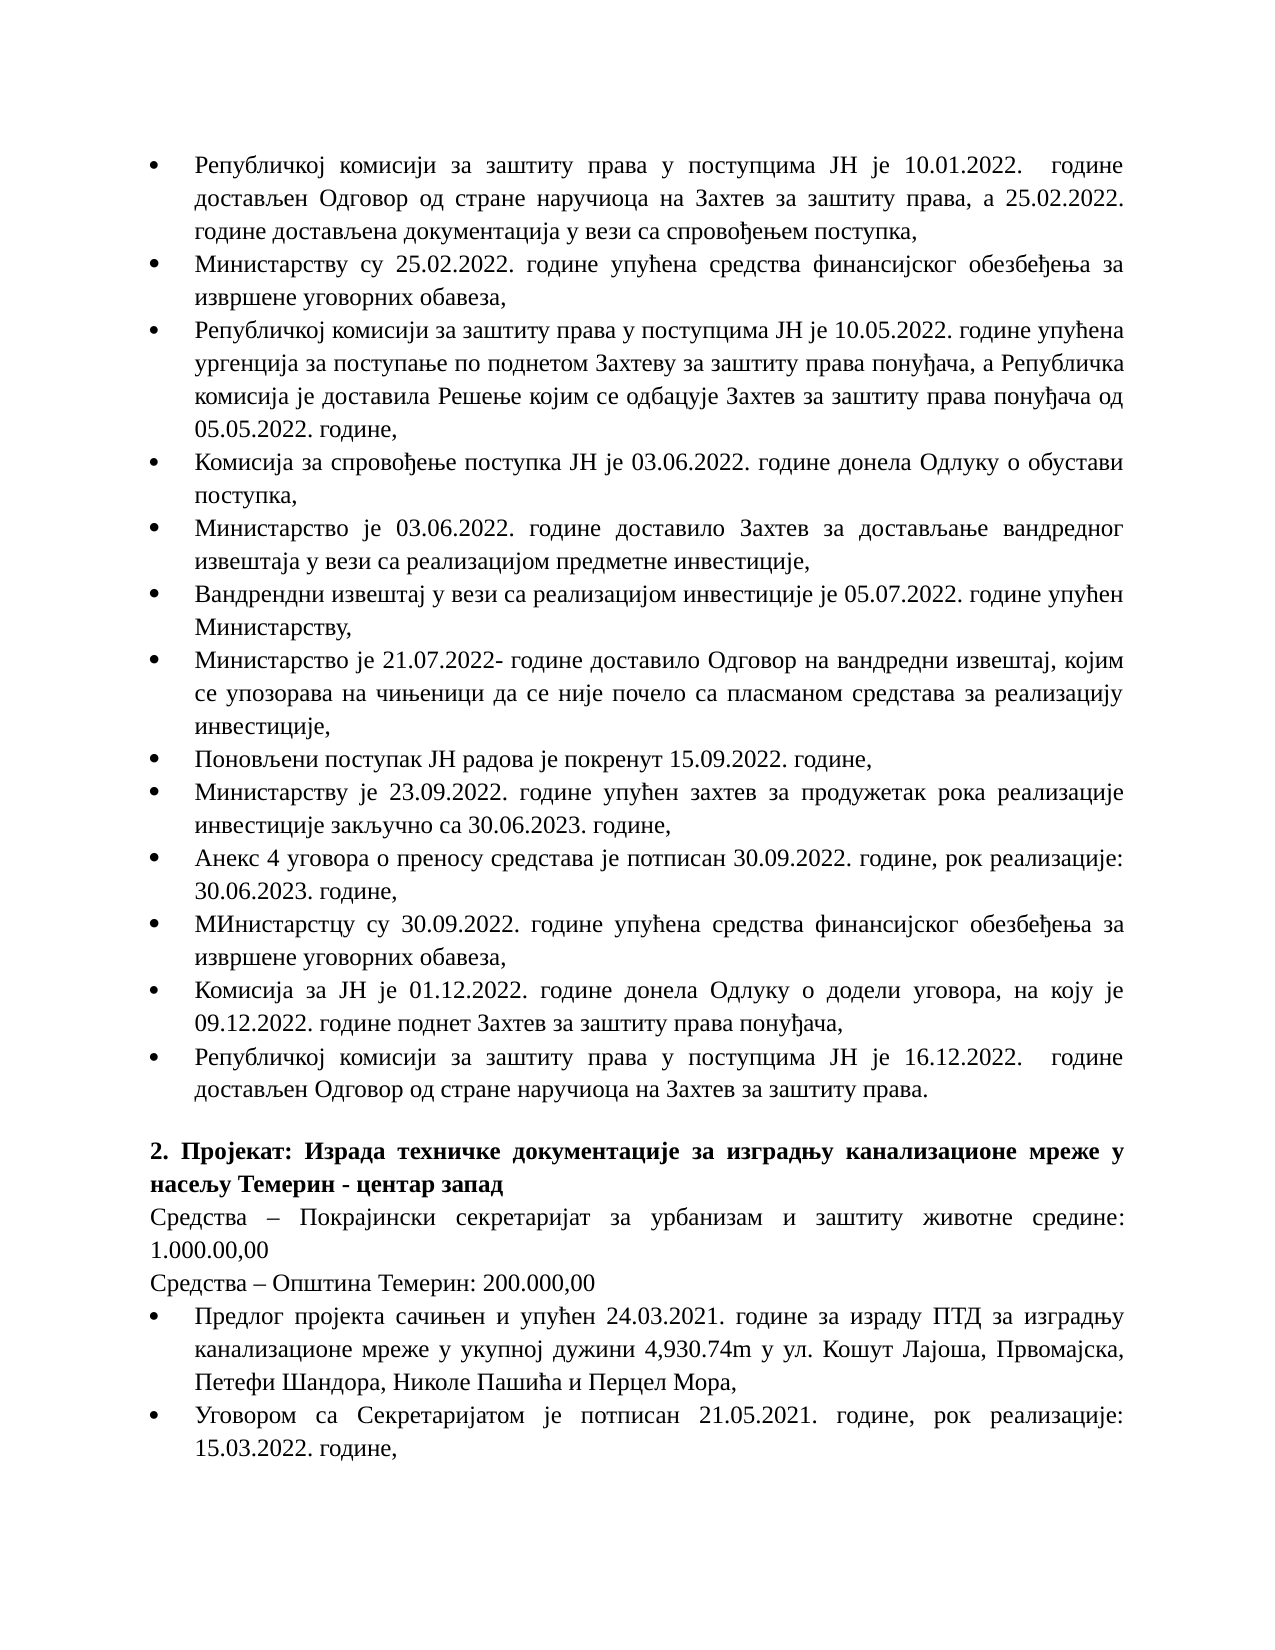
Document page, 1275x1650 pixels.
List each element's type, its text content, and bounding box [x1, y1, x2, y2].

list Републичкој комисији за заштиту права у поступцима ЈН је 10.01.2022. године достављен Одговор од стране наручиоца на Захтев за заштиту права, а 25.02.2022. године достављена документација у вези са спровођењем поступка, [150, 150, 1125, 245]
list Предлог пројекта сачињен и упућен 24.03.2021. године за израду ПТД за изградњу канализационе мреже у укупној дужини 4,930.74m у ул. Кошут Лајоша, Првомајска, Петефи Шандора, Николе Пашића и Перцел Мора, [150, 1301, 1125, 1396]
list МИнистарстцу су 30.09.2022. године упућена средства финансијског обезбеђења за извршене уговорних обавеза, [150, 909, 1125, 971]
text Средства – Општина Темерин: 200.000,00 [150, 1268, 1125, 1297]
list Републичкој комисији за заштиту права у поступцима ЈН је 16.12.2022. године достављен Одговор од стране наручиоца на Захтев за заштиту права. [150, 1042, 1125, 1103]
list Вандрендни извештај у вези са реализацијом инвестиције је 05.07.2022. године упућен Министарству, [150, 579, 1125, 641]
list Анекс 4 уговора о преносу средстава је потписан 30.09.2022. године, рок реализације: 30.06.2023. године, [150, 843, 1125, 905]
list Комисија за спровођење поступка ЈН је 03.06.2022. године донела Одлуку о обустави поступка, [150, 447, 1125, 509]
text 2. Пројекат: Израда техничке документације за изградњу канализационе мреже у насељу Темерин - центар запад [150, 1136, 1125, 1198]
list Републичкој комисији за заштиту права у поступцима ЈН је 10.05.2022. године упућена ургенција за поступање по поднетом Захтеву за заштиту права понуђача, а Републичка комисија је доставила Решење којим се одбацује Захтев за заштиту права понуђача од 05.05.2022. године, [150, 315, 1125, 443]
list Министарству су 25.02.2022. године упућена средства финансијског обезбеђења за извршене уговорних обавеза, [150, 249, 1125, 311]
list Поновљени поступак ЈН радова је покренут 15.09.2022. године, [150, 744, 1125, 773]
text Средства – Покрајински секретаријат за урбанизам и заштиту животне средине: 1.000.00,00 [150, 1202, 1125, 1264]
list Министарство је 03.06.2022. године доставило Захтев за достављање вандредног извештаја у вези са реализацијом предметне инвестиције, [150, 513, 1125, 575]
list Комисија за ЈН је 01.12.2022. године донела Одлуку о додели уговора, на коју је 09.12.2022. године поднет Захтев за заштиту права понуђача, [150, 976, 1125, 1037]
list Министарству је 23.09.2022. године упућен захтев за продужетак рока реализације инвестиције закључно са 30.06.2023. године, [150, 777, 1125, 839]
list Министарство је 21.07.2022- године доставило Одговор на вандредни извештај, којим се упозорава на чињеници да се није почело са пласманом средстава за реализацију инвестиције, [150, 645, 1125, 740]
list Уговором са Секретаријатом је потписан 21.05.2021. године, рок реализације: 15.03.2022. године, [150, 1401, 1125, 1462]
